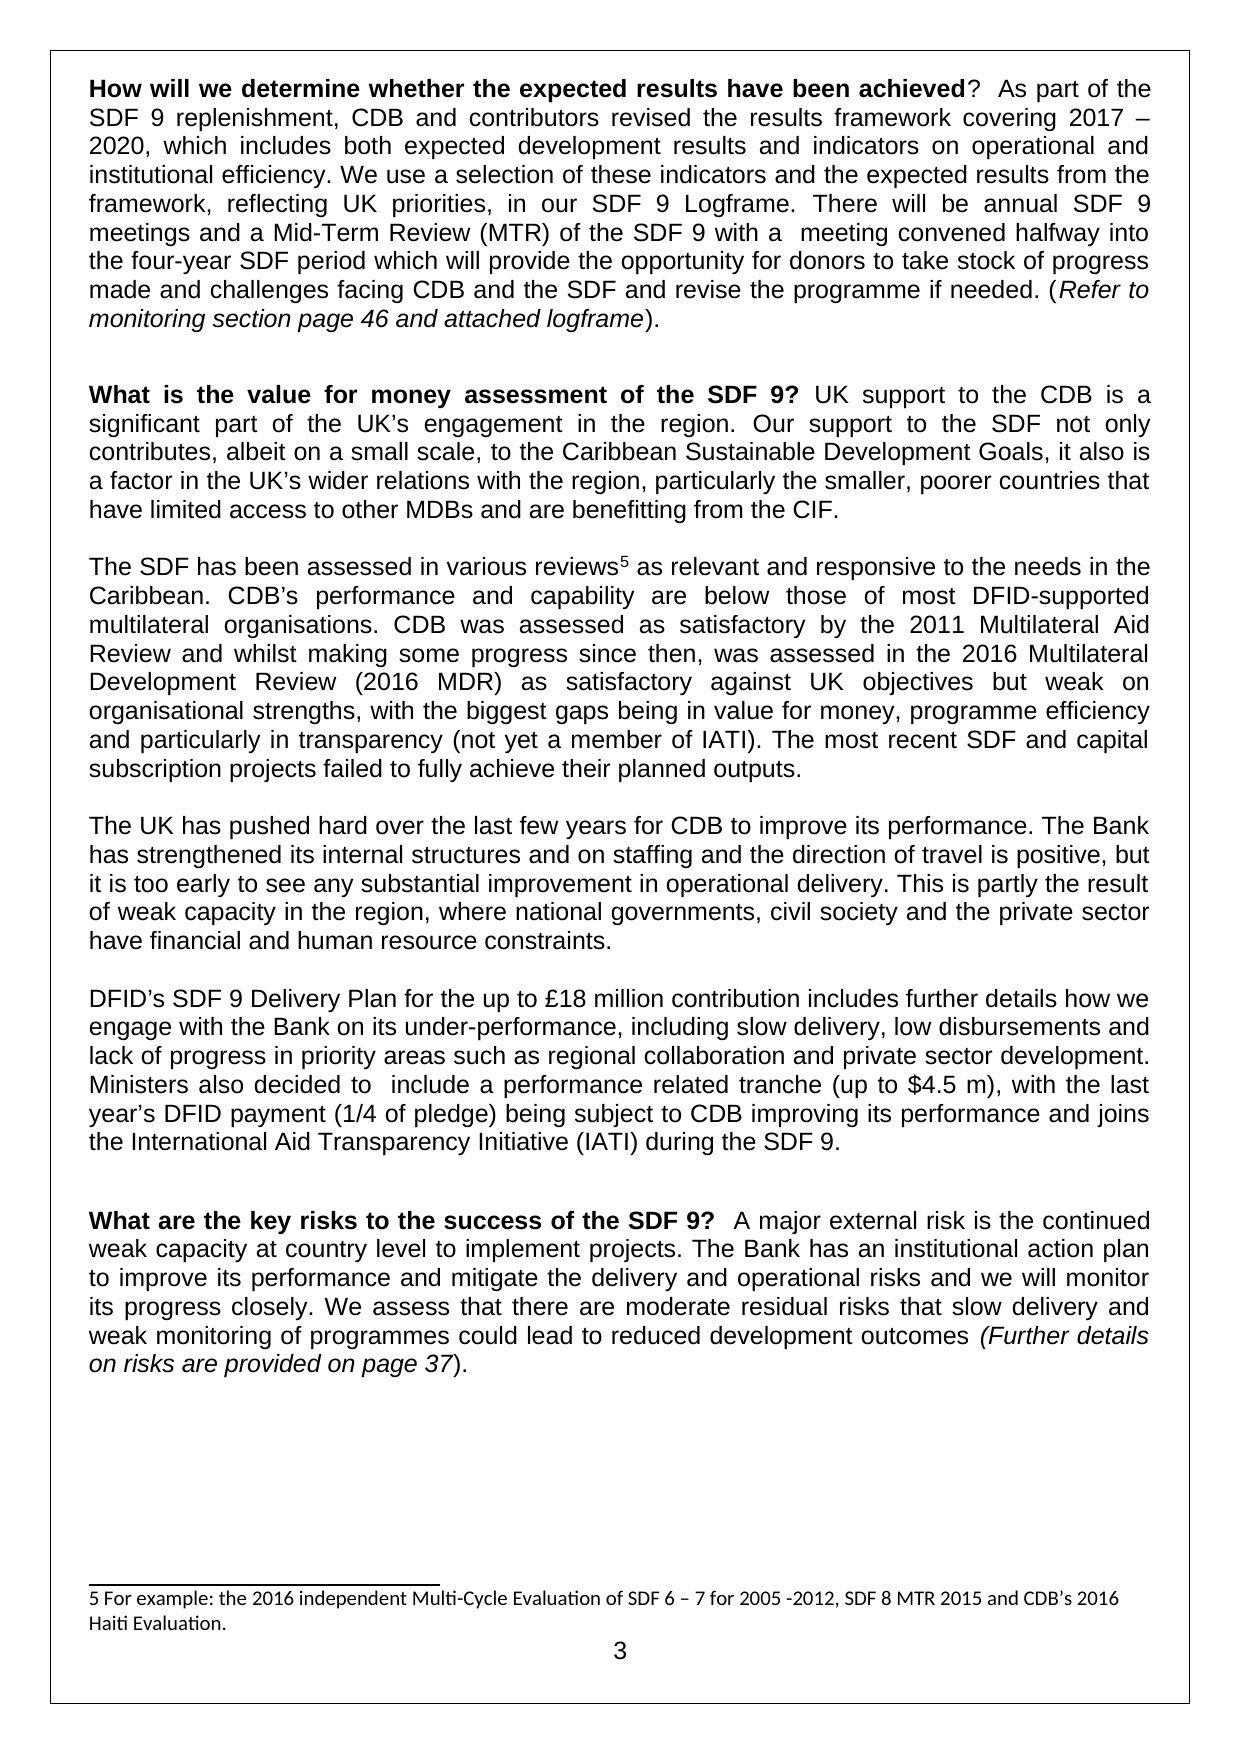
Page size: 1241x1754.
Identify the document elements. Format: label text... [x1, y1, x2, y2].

text For example: the 2016 independent Multi-Cycle Evaluation of SDF 6 – 7 for 2005 -2012, SDF 8 MTR 2015 and CDB’s 2016 Haiti Evaluation. [89, 1585, 1152, 1636]
text How will we determine whether the expected results have been achieved? As part of the SDF 9 replenishment, CDB and contributors revised the results framework covering 2017 – 2020, which includes both expected development results and indicators on operational and institutional efficiency. We use a selection of these indicators and the expected results from the framework, reflecting UK priorities, in our SDF 9 Logframe. There will be annual SDF 9 meetings and a Mid-Term Review (MTR) of the SDF 9 with a meeting convened halfway into the four-year SDF period which will provide the opportunity for donors to take stock of progress made and challenges facing CDB and the SDF and revise the programme if needed. (Refer to monitoring section page 46 and attached logframe). [89, 74, 1152, 333]
text The SDF has been assessed in various reviews as relevant and responsive to the needs in the Caribbean. CDB’s performance and capability are below those of most DFID-supported multilateral organisations. CDB was assessed as satisfactory by the 2011 Multilateral Aid Review and whilst making some progress since then, was assessed in the 2016 Multilateral Development Review (2016 MDR) as satisfactory against UK objectives but weak on organisational strengths, with the biggest gaps being in value for money, programme efficiency and particularly in transparency (not yet a member of IATI). The most recent SDF and capital subscription projects failed to fully achieve their planned outputs. [89, 552, 1152, 782]
text What are the key risks to the success of the SDF 9? A major external risk is the continued weak capacity at country level to implement projects. The Bank has an institutional action plan to improve its performance and mitigate the delivery and operational risks and we will monitor its progress closely. We assess that there are moderate residual risks that slow delivery and weak monitoring of programmes could lead to reduced development outcomes (Further details on risks are provided on page 37). [89, 1206, 1152, 1378]
text DFID’s SDF 9 Delivery Plan for the up to £18 million contribution includes further details how we engage with the Bank on its under-performance, including slow delivery, low disbursements and lack of progress in priority areas such as regional collaboration and private sector development. Ministers also decided to include a performance related tranche (up to $4.5 m), with the last year’s DFID payment (1/4 of pledge) being subject to CDB improving its performance and joins the International Aid Transparency Initiative (IATI) during the SDF 9. [89, 983, 1152, 1156]
text What is the value for money assessment of the SDF 9? UK support to the CDB is a significant part of the UK’s engagement in the region. Our support to the SDF not only contributes, albeit on a small scale, to the Caribbean Sustainable Development Goals, it also is a factor in the UK’s wider relations with the region, particularly the smaller, poorer countries that have limited access to other MDBs and are benefitting from the CIF. [89, 380, 1152, 523]
text The UK has pushed hard over the last few years for CDB to improve its performance. The Bank has strengthened its internal structures and on staffing and the direction of travel is positive, but it is too early to see any substantial improvement in operational delivery. This is partly the result of weak capacity in the region, where national governments, civil society and the private sector have financial and human resource constraints. [89, 811, 1152, 955]
